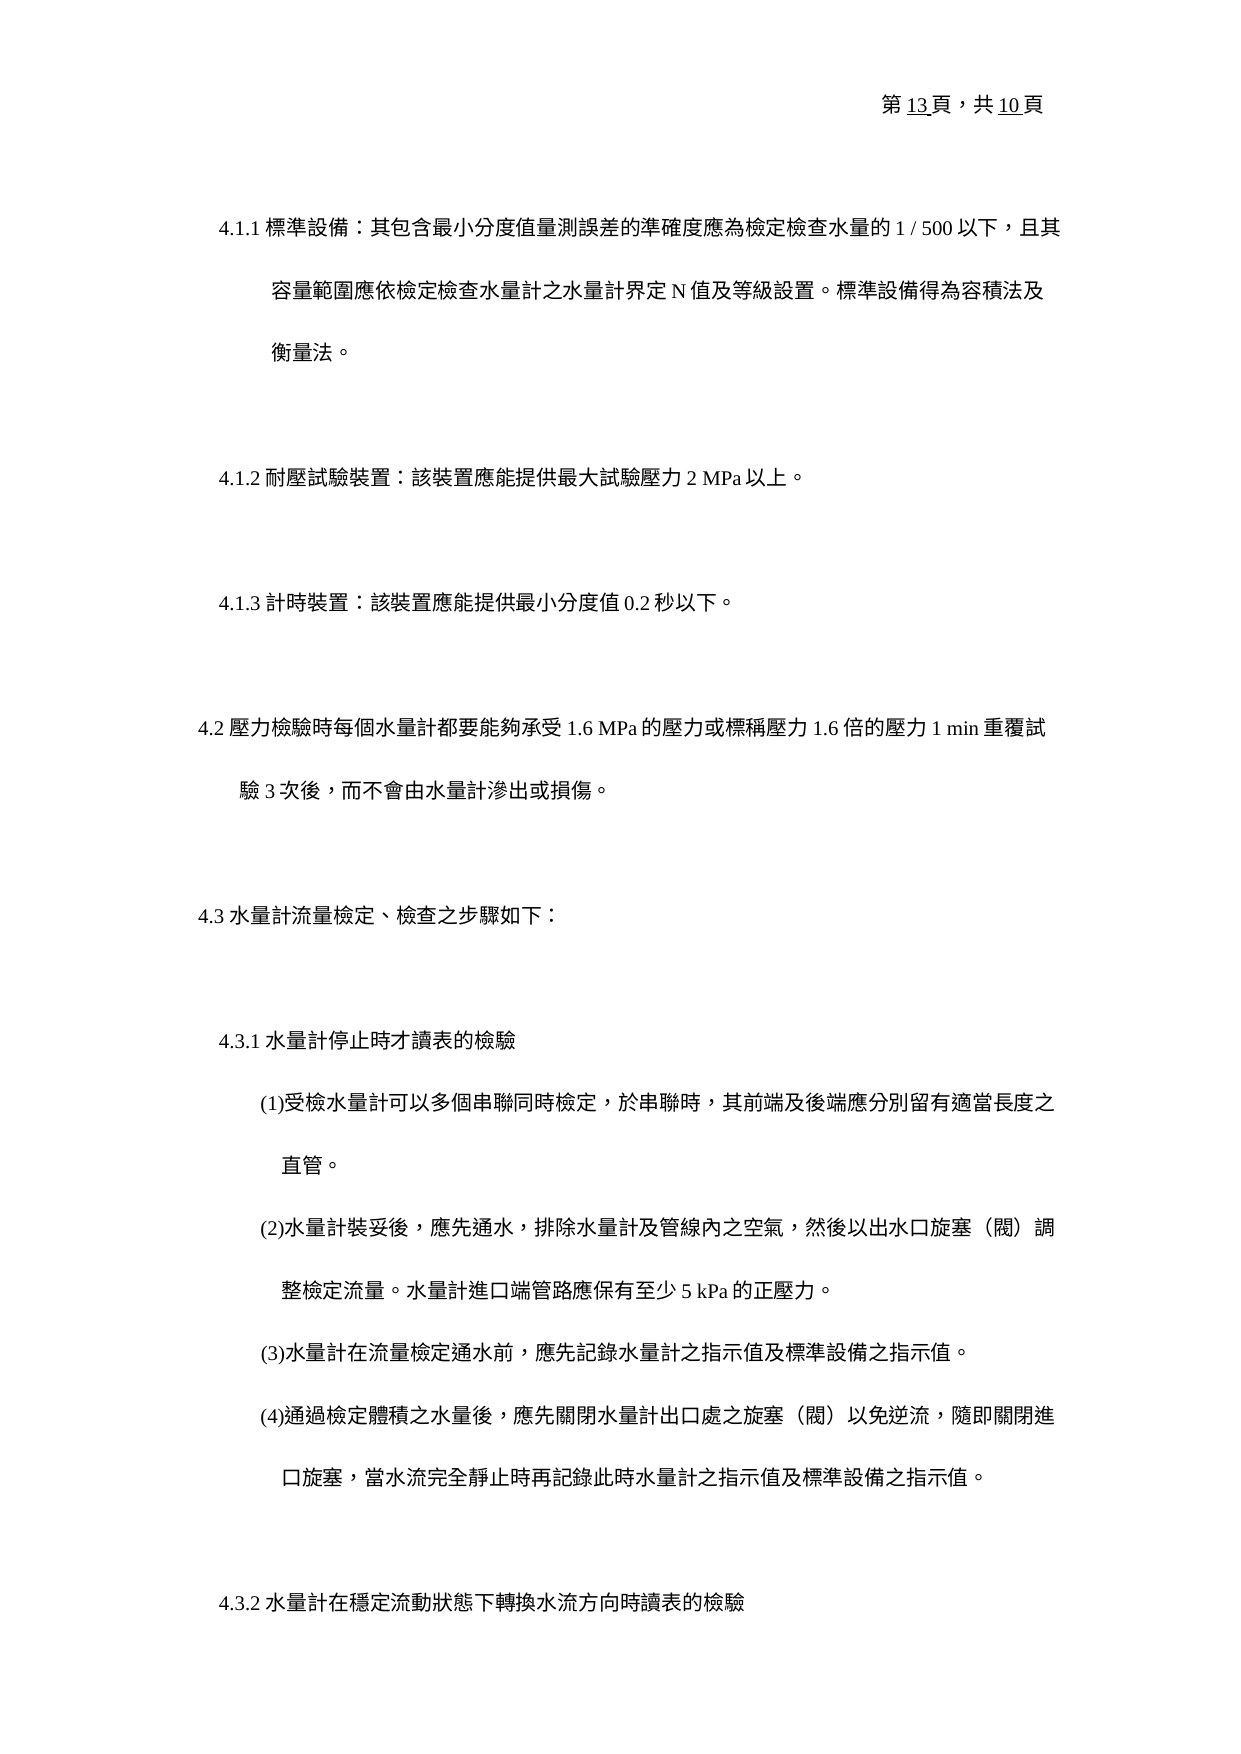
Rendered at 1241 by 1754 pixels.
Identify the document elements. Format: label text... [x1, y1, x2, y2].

text 4.1.3 計時裝置：該裝置應能提供最小分度值0.2秒以下。 [219, 560, 1063, 622]
text (3)水量計在流量檢定通水前，應先記錄水量計之指示值及標準設備之指示值。 [177, 1310, 1063, 1372]
text 4.2 壓力檢驗時每個水量計都要能夠承受1.6 MPa的壓力或標稱壓力1.6 倍的壓力1 min重覆試驗3次後，而不會由水量計滲出或損傷。 [198, 685, 1063, 810]
text 4.3.1 水量計停止時才讀表的檢驗 [219, 997, 1063, 1060]
text 4.1.2 耐壓試驗裝置：該裝置應能提供最大試驗壓力2 MPa以上。 [219, 435, 1063, 497]
text 4.1.1 標準設備：其包含最小分度值量測誤差的準確度應為檢定檢查水量的1 / 500以下，且其容量範圍應依檢定檢查水量計之水量計界定N值及等級設置。標準設備得為容積法及衡量法。 [219, 185, 1063, 372]
text (4)通過檢定體積之水量後，應先關閉水量計出口處之旋塞（閥）以免逆流，隨即關閉進口旋塞，當水流完全靜止時再記錄此時水量計之指示值及標準設備之指示值。 [260, 1372, 1063, 1497]
text (1)受檢水量計可以多個串聯同時檢定，於串聯時，其前端及後端應分別留有適當長度之直管。 [260, 1060, 1063, 1185]
text (2)水量計裝妥後，應先通水，排除水量計及管線內之空氣，然後以出水口旋塞（閥）調整檢定流量。水量計進口端管路應保有至少5 kPa的正壓力。 [260, 1185, 1063, 1310]
text 4.3 水量計流量檢定、檢查之步驟如下： [198, 872, 1063, 935]
text 4.3.2 水量計在穩定流動狀態下轉換水流方向時讀表的檢驗 [219, 1560, 1063, 1622]
